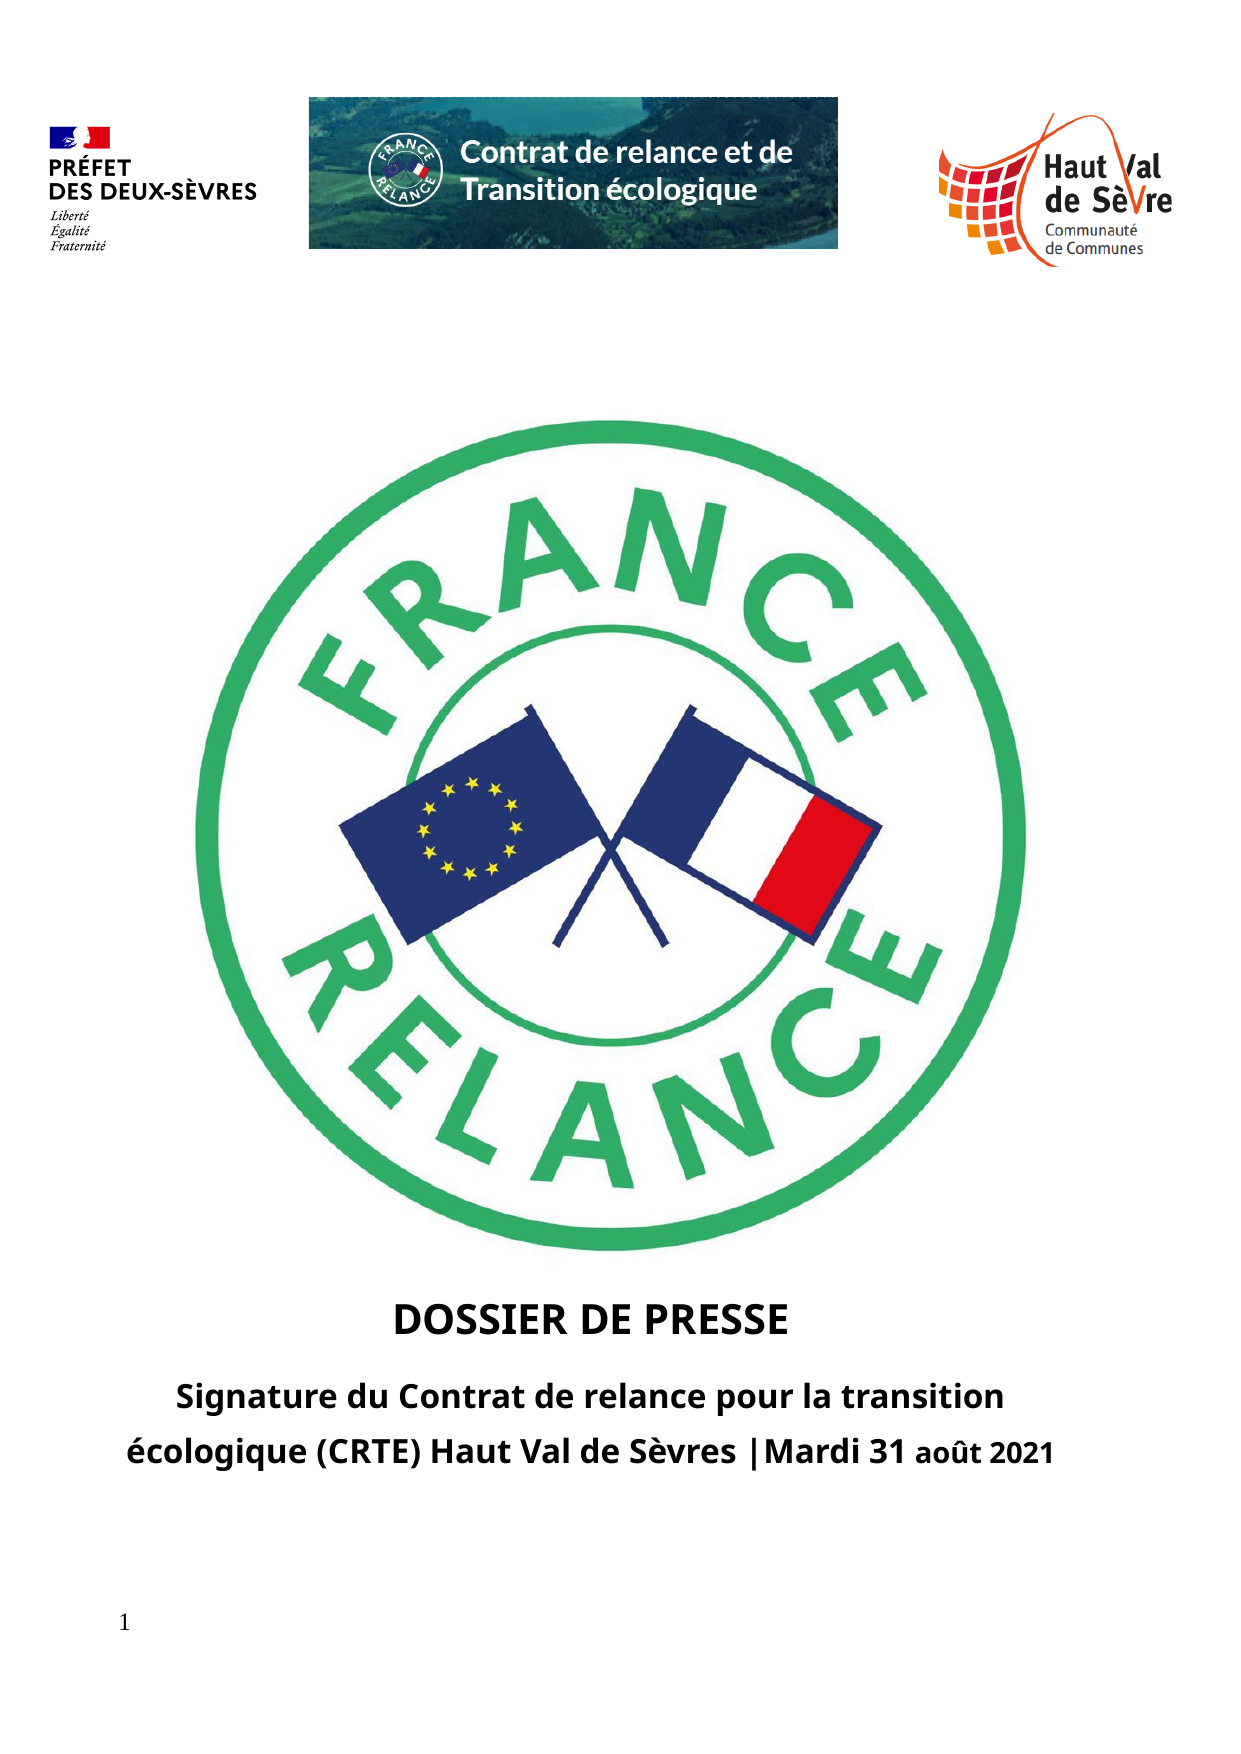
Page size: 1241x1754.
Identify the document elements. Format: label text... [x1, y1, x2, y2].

text DOSSIER DE PRESSE [118, 407, 1063, 1346]
text Signature du Contrat de relance pour la transition écologique (CRTE) Haut Val de Sèvres |Mardi 31 août 2021 [118, 1372, 1063, 1473]
picture [28, 105, 278, 272]
picture [308, 97, 838, 249]
picture [167, 392, 1054, 1279]
picture [939, 113, 1172, 267]
